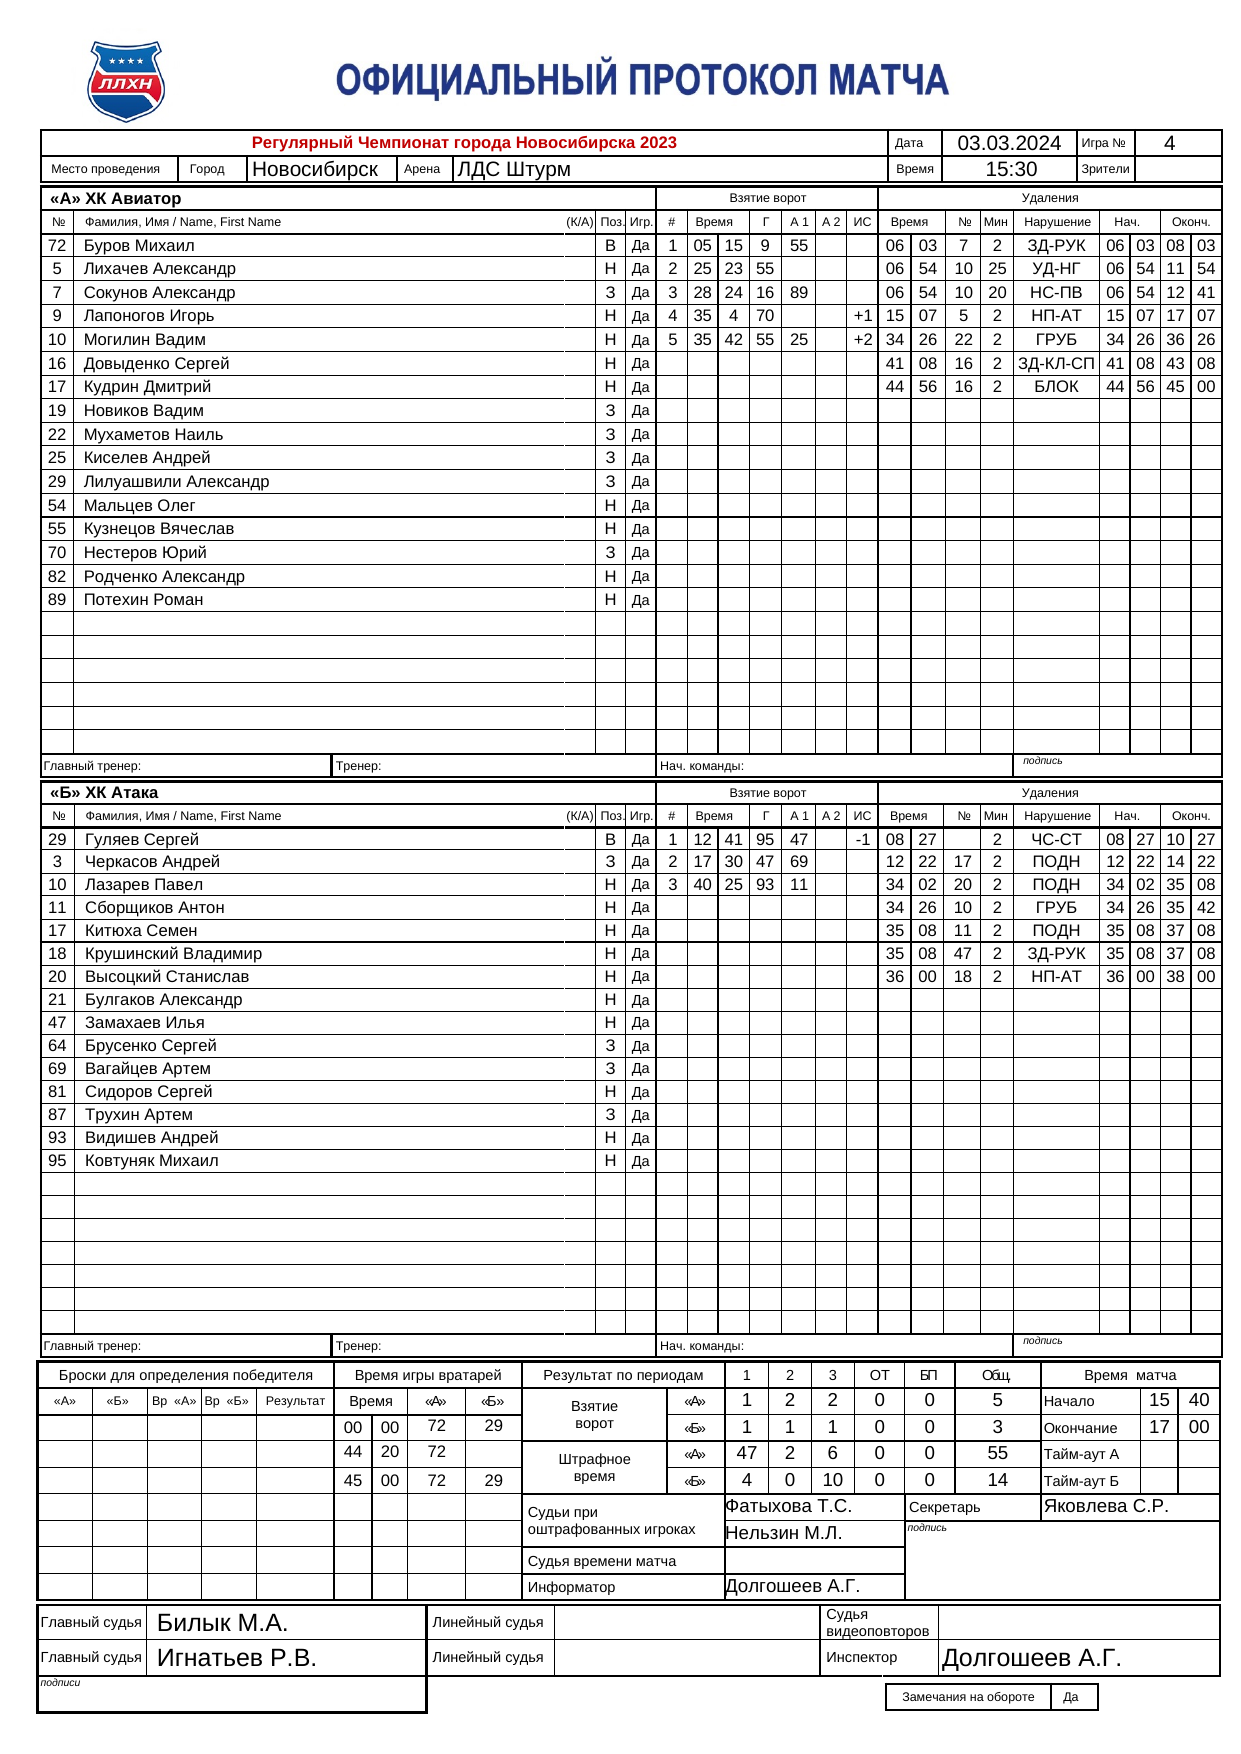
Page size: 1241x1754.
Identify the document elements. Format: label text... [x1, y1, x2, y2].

table_cell [981, 1311, 1013, 1333]
table_cell [1192, 1173, 1221, 1195]
table_cell [847, 1104, 877, 1126]
table_cell [148, 1521, 201, 1546]
table_cell [719, 1196, 749, 1218]
table_cell [782, 1104, 815, 1126]
table_cell Лазарев Павел [75, 874, 564, 895]
table_cell [847, 636, 877, 658]
table_cell [466, 1574, 521, 1599]
table_cell [1014, 470, 1099, 493]
table_cell [373, 1521, 407, 1546]
table_cell [847, 518, 877, 540]
table_cell [565, 1127, 595, 1149]
table_cell [1161, 659, 1190, 682]
table_cell [782, 1288, 815, 1310]
table_cell 95 [42, 1150, 74, 1172]
table_cell [657, 470, 687, 493]
table_cell [1192, 470, 1221, 493]
table_cell [912, 1219, 943, 1241]
table_cell [688, 920, 717, 941]
table_cell [657, 423, 687, 445]
table_cell 07 [912, 305, 945, 327]
table_cell [93, 1521, 147, 1546]
table_cell [782, 920, 815, 941]
table_cell Да [626, 541, 655, 564]
table_cell [946, 730, 980, 753]
table_cell [750, 1196, 781, 1218]
table_cell [657, 1104, 687, 1126]
table_cell 36 [879, 966, 910, 987]
table_cell [912, 659, 945, 682]
table_cell [565, 1265, 595, 1287]
table_cell [981, 1012, 1013, 1033]
table_cell [596, 730, 625, 753]
table_cell 17 [42, 920, 74, 941]
table_cell Да [626, 588, 655, 611]
table_header 2 [769, 1363, 811, 1387]
table_cell [847, 1127, 877, 1149]
table_cell [1192, 541, 1221, 564]
table_cell 9 [42, 305, 73, 327]
table_cell 06 [1100, 235, 1129, 256]
table_cell [719, 920, 749, 941]
table_cell [816, 423, 846, 445]
table_cell Информатор [523, 1575, 724, 1599]
table_cell [1100, 1242, 1129, 1264]
table_cell Н [596, 376, 625, 398]
table_cell [719, 446, 749, 469]
table_cell Н [596, 494, 625, 516]
table_header Да [1052, 1685, 1097, 1709]
table_cell [719, 470, 749, 493]
table_cell 1 [726, 1415, 768, 1440]
table_cell Потехин Роман [74, 588, 564, 611]
table_cell [1161, 1104, 1190, 1126]
table_cell 1 [769, 1415, 811, 1440]
table_cell [946, 541, 980, 564]
table_cell [688, 636, 717, 658]
table_cell Н [596, 588, 625, 611]
table_cell Да [626, 874, 655, 895]
table_cell Линейный судья [428, 1640, 554, 1675]
table_cell [335, 1574, 371, 1599]
table_cell [912, 470, 945, 493]
table_cell [74, 612, 564, 634]
table_cell [1014, 1265, 1099, 1287]
table_cell Тайм-аут Б [1042, 1468, 1140, 1493]
table_cell 25 [688, 257, 717, 280]
table_cell 70 [750, 305, 781, 327]
table_cell Вагайцев Артем [75, 1058, 564, 1079]
table_cell [202, 1494, 256, 1520]
table_cell Инспектор [821, 1640, 938, 1675]
table_cell [202, 1521, 256, 1546]
table_cell [847, 966, 877, 987]
table_cell 95 [750, 829, 781, 849]
table_cell [750, 376, 781, 398]
table_cell [1131, 494, 1160, 516]
table_cell [596, 1219, 625, 1241]
table_cell [565, 1311, 595, 1333]
table_cell Гуляев Сергей [75, 829, 564, 849]
table_cell [847, 1288, 877, 1310]
table_cell [782, 1150, 815, 1172]
table_cell Яковлева С.Р. [1042, 1495, 1219, 1520]
table_cell [74, 683, 564, 706]
table_cell Н [596, 1012, 625, 1033]
table_cell 4 [719, 305, 749, 327]
table_cell [816, 352, 846, 374]
table_cell [719, 683, 749, 706]
table_cell [74, 636, 564, 658]
table_cell «Б » [466, 1389, 521, 1413]
table_cell [1131, 612, 1160, 634]
table_cell 55 [42, 518, 73, 540]
table_cell [1192, 683, 1221, 706]
table_cell [847, 235, 877, 256]
table_cell 47 [782, 829, 815, 849]
table_cell [1014, 446, 1099, 469]
table_cell [879, 565, 910, 587]
table_cell [466, 1547, 521, 1573]
table_cell [1161, 470, 1190, 493]
table_cell 0 [855, 1389, 904, 1413]
table_cell 35 [1161, 896, 1190, 918]
table_cell «Б» [668, 1415, 724, 1440]
table_cell [1192, 1150, 1221, 1172]
table_cell Игр. [626, 805, 655, 826]
table_cell [946, 494, 980, 516]
table_cell 22 [912, 850, 943, 872]
table_header 3 [812, 1363, 854, 1387]
table_cell [93, 1468, 147, 1493]
table_cell [1014, 399, 1099, 422]
table_cell [981, 1265, 1013, 1287]
table_cell [912, 1035, 943, 1057]
table_cell [1161, 1035, 1190, 1057]
table_cell 55 [750, 257, 781, 280]
table_cell Да [626, 257, 655, 280]
table_cell # [657, 805, 687, 826]
table_cell Довыденко Сергей [74, 352, 564, 374]
table_cell [782, 257, 815, 280]
table_cell [657, 1265, 687, 1287]
table_cell Вр «А» [148, 1389, 201, 1413]
table_cell [565, 1150, 595, 1172]
table_cell [1100, 1127, 1129, 1149]
table_cell [257, 1574, 333, 1599]
table_cell [565, 1219, 595, 1241]
table_cell [912, 1173, 943, 1195]
table_cell 25 [981, 257, 1013, 280]
table_cell [74, 707, 564, 729]
table_cell 20 [944, 874, 980, 895]
table_cell [879, 659, 910, 682]
table_cell 08 [1131, 920, 1160, 941]
table_cell [944, 1196, 980, 1218]
table_cell Линейный судья [428, 1606, 554, 1639]
table_cell 36 [1161, 328, 1190, 351]
table_cell [74, 659, 564, 682]
table_cell 34 [1100, 896, 1129, 918]
table_cell [946, 588, 980, 611]
table_cell Да [626, 1035, 655, 1057]
table_cell [75, 1311, 564, 1333]
table_cell 08 [1131, 943, 1160, 964]
table_cell Вр «Б» [202, 1389, 256, 1413]
table_cell 10 [812, 1468, 854, 1493]
table_cell [1100, 399, 1129, 422]
table_cell [912, 446, 945, 469]
table_cell [1014, 541, 1099, 564]
table_cell № [944, 805, 980, 826]
table_cell [750, 1058, 781, 1079]
table_cell 40 [688, 874, 717, 895]
table_cell [816, 588, 846, 611]
table_cell Нарушение [1014, 211, 1099, 233]
table_cell Да [626, 920, 655, 941]
table_cell [373, 1494, 407, 1520]
table_header «А» ХК Авиатор [42, 188, 655, 209]
table_cell [657, 1058, 687, 1079]
table_cell 29 [42, 470, 73, 493]
table_cell [202, 1416, 256, 1440]
table_cell № [946, 211, 980, 233]
table_cell 69 [782, 850, 815, 872]
table_cell [1136, 157, 1221, 181]
table_cell [657, 1196, 687, 1218]
table_cell 08 [912, 920, 943, 941]
table_cell [981, 1035, 1013, 1057]
table_cell НП-АТ [1014, 305, 1099, 327]
table_cell [750, 707, 781, 729]
table_cell [42, 1196, 74, 1218]
table_cell [782, 1012, 815, 1033]
table_cell [688, 730, 717, 753]
table_cell [879, 588, 910, 611]
table_cell [750, 399, 781, 422]
table_cell Лихачев Александр [74, 257, 564, 280]
table_cell [912, 423, 945, 445]
table_cell [39, 1468, 92, 1493]
table_cell [1131, 707, 1160, 729]
table_cell Крушинский Владимир [75, 943, 564, 964]
table_cell [565, 235, 595, 256]
table_cell 87 [42, 1104, 74, 1126]
table_cell [946, 612, 980, 634]
table_cell [1192, 423, 1221, 445]
table_cell 47 [42, 1012, 74, 1033]
table_cell [816, 1081, 846, 1103]
table_cell 00 [335, 1416, 371, 1440]
table_cell [1014, 518, 1099, 540]
table_cell УД-НГ [1014, 257, 1099, 280]
table_cell [42, 707, 73, 729]
table_cell Н [596, 305, 625, 327]
table_cell [657, 943, 687, 964]
table_cell 5 [956, 1389, 1040, 1413]
table_cell 17 [42, 376, 73, 398]
table_cell [1161, 565, 1190, 587]
table_cell [1192, 1219, 1221, 1241]
table_cell 2 [981, 966, 1013, 987]
table_cell [257, 1494, 333, 1520]
table_cell [939, 1606, 1219, 1639]
table_cell [39, 1574, 92, 1599]
table_cell ПОДН [1014, 850, 1099, 872]
table_cell [202, 1468, 256, 1493]
table_header 4 [1136, 131, 1221, 155]
table_cell [688, 683, 717, 706]
table_cell З [596, 1058, 625, 1079]
table_cell [626, 1173, 655, 1195]
table_cell [657, 730, 687, 753]
table_cell Игр. [626, 211, 655, 233]
table_cell [1014, 1173, 1099, 1195]
table_cell Да [626, 328, 655, 351]
table_cell 12 [1161, 281, 1190, 303]
table_cell 25 [782, 328, 815, 351]
table_cell [202, 1547, 256, 1573]
table_cell [719, 707, 749, 729]
table_cell 14 [1161, 850, 1190, 872]
table_cell [782, 1311, 815, 1333]
table_cell [257, 1416, 333, 1440]
table_cell [816, 1265, 846, 1287]
table_cell [1161, 1173, 1190, 1195]
table_cell [912, 1311, 943, 1333]
table_cell 08 [1161, 235, 1190, 256]
table_cell [1141, 1441, 1177, 1467]
table_cell (К/А) [565, 211, 595, 233]
table_cell [626, 1196, 655, 1218]
table_cell 22 [1131, 850, 1160, 872]
table_cell Долгошеев А.Г. [726, 1575, 904, 1599]
table_cell [688, 588, 717, 611]
table_cell [565, 850, 595, 872]
table_cell 44 [1100, 376, 1129, 398]
table_cell З [596, 423, 625, 445]
table_cell [782, 1265, 815, 1287]
table_cell 30 [719, 850, 749, 872]
table_cell [719, 565, 749, 587]
table_cell Главный судья [39, 1640, 146, 1675]
table_cell 7 [42, 281, 73, 303]
table_cell [750, 1012, 781, 1033]
table_cell [1100, 1012, 1129, 1033]
table_cell Время [889, 157, 941, 181]
table_cell [782, 518, 815, 540]
table_cell [1100, 423, 1129, 445]
table_cell [879, 1242, 910, 1264]
table_cell А 2 [816, 805, 846, 826]
table_cell [1100, 1265, 1129, 1287]
table_cell [1131, 1219, 1160, 1241]
table_cell [981, 1150, 1013, 1172]
table_cell 16 [750, 281, 781, 303]
table_cell Время [688, 805, 749, 826]
table_cell 54 [1131, 281, 1160, 303]
table_cell [1131, 683, 1160, 706]
table_cell [816, 494, 846, 516]
table_cell Черкасов Андрей [75, 850, 564, 872]
table_cell [75, 1173, 564, 1195]
table_cell [944, 1058, 980, 1079]
table_cell 17 [944, 850, 980, 872]
table_cell [879, 1288, 910, 1310]
table_cell [148, 1547, 201, 1573]
table_cell [74, 730, 564, 753]
table_cell [565, 588, 595, 611]
table_cell [782, 1219, 815, 1241]
table_cell [688, 1311, 717, 1333]
table_cell 4 [657, 305, 687, 327]
table_cell [719, 896, 749, 918]
table_cell [1161, 730, 1190, 753]
table_cell [944, 1150, 980, 1172]
table_cell [1161, 423, 1190, 445]
table_cell [688, 1012, 717, 1033]
table_cell «А» [39, 1389, 92, 1413]
table_cell [944, 1012, 980, 1033]
table_cell «Б» [93, 1389, 147, 1413]
table_cell [816, 966, 846, 987]
table_cell [657, 896, 687, 918]
table_cell [719, 1242, 749, 1264]
table_cell [1179, 1468, 1219, 1493]
table_cell [596, 1288, 625, 1310]
table_cell [719, 352, 749, 374]
table_cell [750, 1035, 781, 1057]
table_cell 10 [946, 257, 980, 280]
table_cell 0 [855, 1442, 904, 1467]
table_cell Фатыхова Т.С. [726, 1495, 904, 1520]
table_cell [148, 1468, 201, 1493]
table_cell [1141, 1468, 1177, 1493]
table_cell [1100, 730, 1129, 753]
table_cell [719, 1173, 749, 1195]
table_cell [912, 494, 945, 516]
table_cell [847, 352, 877, 374]
table_cell 34 [879, 874, 910, 895]
table_cell З [596, 446, 625, 469]
table_cell [879, 1150, 910, 1172]
table_cell [782, 730, 815, 753]
table_cell [1161, 683, 1190, 706]
table_cell Лапоногов Игорь [74, 305, 564, 327]
table_cell Поз. [596, 211, 625, 233]
table_cell Новосибирск [248, 157, 396, 181]
table_cell [657, 1150, 687, 1172]
table_cell [719, 518, 749, 540]
table_cell 72 [408, 1441, 465, 1467]
table_cell [1192, 1081, 1221, 1103]
table_cell [688, 376, 717, 398]
table_cell [42, 1265, 74, 1287]
table_cell [335, 1547, 371, 1573]
table_cell 14 [956, 1468, 1040, 1493]
table_cell [688, 707, 717, 729]
table_cell [981, 423, 1013, 445]
table_cell [688, 1150, 717, 1172]
table_cell [148, 1574, 201, 1599]
table_cell [565, 518, 595, 540]
table_cell Н [596, 257, 625, 280]
table_cell ИС [847, 805, 877, 826]
table_cell 00 [373, 1468, 407, 1493]
table_cell [565, 1081, 595, 1103]
table_cell [719, 541, 749, 564]
table_cell ЛДС Штурм [454, 157, 887, 181]
table_cell [912, 541, 945, 564]
table_cell [626, 1288, 655, 1310]
table_cell [981, 1081, 1013, 1103]
table_cell [75, 1242, 564, 1264]
table_cell [946, 423, 980, 445]
table_cell [408, 1547, 465, 1573]
table_cell З [596, 1035, 625, 1057]
table_cell [879, 636, 910, 658]
table_cell [750, 966, 781, 987]
table_cell [816, 541, 846, 564]
table_cell [847, 730, 877, 753]
table_cell [816, 446, 846, 469]
table_cell [596, 1196, 625, 1218]
table_cell [944, 1288, 980, 1310]
table_cell [688, 1196, 717, 1218]
table_cell [626, 1219, 655, 1241]
table_cell [719, 943, 749, 964]
table_cell [1131, 588, 1160, 611]
table_cell [981, 1127, 1013, 1149]
table_cell Да [626, 943, 655, 964]
table_cell [657, 541, 687, 564]
table_cell [1131, 1288, 1160, 1310]
table_cell [688, 896, 717, 918]
table_cell [782, 659, 815, 682]
table_cell 16 [42, 352, 73, 374]
table_cell [719, 1288, 749, 1310]
table_cell [981, 1104, 1013, 1126]
table_cell [847, 423, 877, 445]
table_cell 17 [1141, 1415, 1177, 1440]
table_cell 40 [1179, 1389, 1219, 1413]
table_cell [750, 518, 781, 540]
table_cell [944, 1104, 980, 1126]
table_cell [944, 829, 980, 849]
table_cell 22 [946, 328, 980, 351]
table_cell подпись [906, 1522, 1219, 1599]
table_cell 47 [944, 943, 980, 964]
table_cell 93 [42, 1127, 74, 1149]
table_cell Долгошеев А.Г. [939, 1640, 1219, 1675]
table_cell [1192, 446, 1221, 469]
table_cell 08 [1192, 352, 1221, 374]
table_cell 08 [1192, 943, 1221, 964]
table_cell Н [596, 896, 625, 918]
table_cell [42, 1242, 74, 1264]
table_cell [847, 612, 877, 634]
table_cell 3 [657, 874, 687, 895]
table_header Удаления [879, 783, 1221, 803]
table_cell 41 [719, 829, 749, 849]
table_cell [626, 659, 655, 682]
table_cell [912, 1196, 943, 1218]
table_cell [879, 1311, 910, 1333]
table_cell З [596, 470, 625, 493]
table_cell [944, 1173, 980, 1195]
table_cell [596, 707, 625, 729]
table_cell [688, 1058, 717, 1079]
table_cell [981, 565, 1013, 587]
table_cell 2 [981, 943, 1013, 964]
table_cell 35 [879, 943, 910, 964]
table_cell [847, 1242, 877, 1264]
table_cell [847, 588, 877, 611]
table_cell Да [626, 829, 655, 849]
table_cell [565, 328, 595, 351]
table_cell [1192, 1265, 1221, 1287]
table_cell 16 [946, 352, 980, 374]
table_cell [1131, 1104, 1160, 1126]
table_cell [1014, 707, 1099, 729]
table_cell [688, 659, 717, 682]
table_cell 34 [1100, 874, 1129, 895]
table_cell [981, 1288, 1013, 1310]
table_cell Поз. [596, 805, 625, 826]
table_cell [565, 683, 595, 706]
table_cell А 1 [782, 805, 815, 826]
table_cell [816, 305, 846, 327]
table_cell [719, 989, 749, 1011]
table_cell [719, 659, 749, 682]
table_cell 2 [981, 305, 1013, 327]
table_cell [1100, 470, 1129, 493]
table_cell [912, 565, 945, 587]
table_cell [750, 1288, 781, 1310]
table_cell [782, 1058, 815, 1079]
table_cell [565, 874, 595, 895]
table_cell [626, 683, 655, 706]
table_cell [565, 257, 595, 280]
table_cell [847, 659, 877, 682]
table_cell Высоцкий Станислав [75, 966, 564, 987]
table_cell 2 [981, 829, 1013, 849]
table_cell [373, 1574, 407, 1599]
table_cell [688, 494, 717, 516]
table_cell 15 [1141, 1389, 1177, 1413]
table_cell 11 [944, 920, 980, 941]
table_cell [1100, 612, 1129, 634]
table_cell 54 [912, 257, 945, 280]
table_cell 02 [912, 874, 943, 895]
table_cell [565, 707, 595, 729]
table_cell 35 [1100, 943, 1129, 964]
table_cell [750, 730, 781, 753]
table_cell подпись [1014, 1335, 1221, 1356]
table_cell 16 [946, 376, 980, 398]
table_cell [1100, 588, 1129, 611]
table_cell 0 [905, 1389, 954, 1413]
table_cell (К/А) [565, 805, 595, 826]
table_cell [688, 966, 717, 987]
table_cell [688, 1104, 717, 1126]
table_cell 37 [1161, 943, 1190, 964]
table_cell [1100, 683, 1129, 706]
table_cell [719, 1058, 749, 1079]
table_cell -1 [847, 829, 877, 849]
table_cell [719, 1104, 749, 1126]
table_cell 10 [944, 896, 980, 918]
table_cell 54 [1131, 257, 1160, 280]
table_cell [75, 1288, 564, 1310]
table_cell [657, 494, 687, 516]
table_header Взятие ворот [657, 188, 877, 209]
table_cell 35 [1161, 874, 1190, 895]
table_cell [596, 659, 625, 682]
table_cell [750, 683, 781, 706]
table_cell 20 [981, 281, 1013, 303]
table_cell 00 [373, 1416, 407, 1440]
table_cell [816, 1104, 846, 1126]
table_cell [879, 989, 910, 1011]
table_cell [879, 541, 910, 564]
table_cell [912, 588, 945, 611]
table_cell 5 [946, 305, 980, 327]
table_cell [688, 352, 717, 374]
table_cell Нач. команды: [657, 755, 1012, 776]
table_cell [816, 896, 846, 918]
table_cell 3 [956, 1415, 1040, 1440]
table_cell Сидоров Сергей [75, 1081, 564, 1103]
table_cell [981, 588, 1013, 611]
table_cell [1192, 518, 1221, 540]
table_cell Нарушение [1014, 805, 1099, 826]
table_cell Взятие ворот [523, 1389, 666, 1440]
table_cell [981, 518, 1013, 540]
table_cell [1131, 541, 1160, 564]
table_cell [1192, 1288, 1221, 1310]
table_cell [750, 920, 781, 941]
table_cell [1192, 399, 1221, 422]
table_cell Н [596, 328, 625, 351]
table_cell [75, 1219, 564, 1241]
table_cell [944, 989, 980, 1011]
table_cell 47 [726, 1442, 768, 1467]
table_cell [408, 1494, 465, 1520]
table_cell [981, 683, 1013, 706]
table_cell [1100, 1035, 1129, 1057]
table_cell [847, 376, 877, 398]
table_cell 2 [981, 896, 1013, 918]
table_cell [93, 1547, 147, 1573]
table_cell [202, 1441, 256, 1467]
table_cell Н [596, 565, 625, 587]
table_cell [782, 1242, 815, 1264]
table_cell [782, 683, 815, 706]
table_cell [782, 989, 815, 1011]
table_cell [750, 1081, 781, 1103]
table_cell [879, 1035, 910, 1057]
table_cell [912, 636, 945, 658]
table_cell [39, 1547, 92, 1573]
table_cell [1131, 730, 1160, 753]
table_cell Главный тренер: [42, 1335, 330, 1356]
table_cell [981, 989, 1013, 1011]
table_cell 10 [42, 328, 73, 351]
table_cell 2 [981, 352, 1013, 374]
table_cell 26 [1131, 328, 1160, 351]
table_cell Да [626, 470, 655, 493]
table_cell 0 [905, 1415, 954, 1440]
table_cell [1100, 1081, 1129, 1103]
table_cell Да [626, 235, 655, 256]
table_cell 06 [1100, 257, 1129, 280]
table_cell 25 [719, 874, 749, 895]
table_cell Родченко Александр [74, 565, 564, 587]
table_cell [782, 1173, 815, 1195]
table_cell [879, 494, 910, 516]
table_cell Место проведения [42, 157, 177, 181]
table_cell [782, 636, 815, 658]
table_cell Да [626, 1081, 655, 1103]
table_cell [1131, 470, 1160, 493]
table_cell 22 [42, 423, 73, 445]
table_cell [565, 1035, 595, 1057]
table_cell [688, 1265, 717, 1287]
table_cell [257, 1547, 333, 1573]
table_cell [565, 1288, 595, 1310]
table_cell Нач. [1100, 211, 1160, 233]
table_cell 0 [855, 1468, 904, 1493]
table_cell [847, 1058, 877, 1079]
table_cell 06 [879, 281, 910, 303]
table_cell [1161, 1242, 1190, 1264]
table_cell [1014, 1196, 1099, 1218]
table_cell [42, 1311, 74, 1333]
table_cell Начало [1042, 1389, 1140, 1413]
table_cell [626, 1265, 655, 1287]
table_cell [879, 1173, 910, 1195]
table_cell Новиков Вадим [74, 399, 564, 422]
table_cell [719, 376, 749, 398]
table_cell [1014, 1035, 1099, 1057]
table_cell [847, 565, 877, 587]
table_cell [657, 518, 687, 540]
table_cell [981, 446, 1013, 469]
table_cell [565, 896, 595, 918]
table_cell [912, 683, 945, 706]
table_cell [719, 588, 749, 611]
table_cell 03 [1192, 235, 1221, 256]
table_cell [688, 943, 717, 964]
table_cell [1100, 989, 1129, 1011]
table_cell [1161, 989, 1190, 1011]
table_cell [750, 896, 781, 918]
table_cell [1161, 1219, 1190, 1241]
table_cell [816, 1173, 846, 1195]
table_cell Да [626, 565, 655, 587]
table_cell [782, 399, 815, 422]
table_header ОТ [855, 1363, 904, 1387]
table_cell Судья времени матча [523, 1548, 724, 1573]
table_cell [688, 1081, 717, 1103]
table_cell 37 [1161, 920, 1190, 941]
table_cell [1100, 707, 1129, 729]
table_cell 36 [1100, 966, 1129, 987]
table_cell Н [596, 518, 625, 540]
table_cell [565, 541, 595, 564]
table_cell 2 [981, 874, 1013, 895]
table_cell [1192, 659, 1221, 682]
table_cell 17 [688, 850, 717, 872]
table_cell 18 [42, 943, 74, 964]
table_cell [1131, 1035, 1160, 1057]
table_cell [42, 636, 73, 658]
table_cell 24 [719, 281, 749, 303]
table_cell [1192, 730, 1221, 753]
table_cell [946, 659, 980, 682]
table_cell [782, 896, 815, 918]
table_cell Да [626, 1127, 655, 1149]
table_cell 20 [373, 1441, 407, 1467]
table_cell [816, 1288, 846, 1310]
table_cell 93 [750, 874, 781, 895]
table_cell Да [626, 896, 655, 918]
table_header Результат по периодам [523, 1363, 724, 1387]
table_cell Город [179, 157, 246, 181]
table_cell [946, 707, 980, 729]
table_cell [847, 1173, 877, 1195]
table_cell 07 [1192, 305, 1221, 327]
table_cell 06 [879, 235, 910, 256]
table_cell [688, 612, 717, 634]
table_cell [1100, 1288, 1129, 1310]
table_cell 21 [42, 989, 74, 1011]
table_cell [879, 1012, 910, 1033]
table_cell [782, 612, 815, 634]
table_cell Н [596, 1150, 625, 1172]
table_cell 27 [1131, 829, 1160, 849]
table_cell 26 [1192, 328, 1221, 351]
table_cell [847, 1265, 877, 1287]
table_cell [1014, 1219, 1099, 1241]
table_cell [782, 966, 815, 987]
table_cell [782, 376, 815, 398]
table_cell [782, 446, 815, 469]
table_cell [1161, 636, 1190, 658]
table_cell [626, 1242, 655, 1264]
table_cell [1014, 423, 1099, 445]
table_cell [626, 707, 655, 729]
table_cell [750, 1104, 781, 1126]
table_cell [816, 707, 846, 729]
table_cell [1161, 1058, 1190, 1079]
table_cell [750, 423, 781, 445]
table_cell [93, 1494, 147, 1520]
table_cell [1014, 1242, 1099, 1264]
table_cell [816, 376, 846, 398]
table_cell 08 [912, 943, 943, 964]
table_cell 70 [42, 541, 73, 564]
table_cell [750, 1242, 781, 1264]
table_cell 38 [1161, 966, 1190, 987]
table_cell [1014, 730, 1099, 753]
table_cell [847, 1012, 877, 1033]
table_cell Да [626, 494, 655, 516]
table_cell [466, 1494, 521, 1520]
table_cell [1014, 1288, 1099, 1310]
table_cell [719, 966, 749, 987]
table_cell [657, 352, 687, 374]
table_cell 81 [42, 1081, 74, 1103]
table_cell 56 [1131, 376, 1160, 398]
table_cell [719, 636, 749, 658]
table_cell [657, 683, 687, 706]
table_cell Да [626, 1058, 655, 1079]
table_cell [1192, 1035, 1221, 1057]
table_cell [1014, 636, 1099, 658]
table_cell Тайм-аут А [1042, 1441, 1140, 1467]
table_cell [847, 989, 877, 1011]
table_cell [847, 257, 877, 280]
table_cell Да [626, 446, 655, 469]
table_cell 43 [1161, 352, 1190, 374]
table_cell [1100, 1104, 1129, 1126]
table_cell В [596, 235, 625, 256]
table_cell [816, 874, 846, 895]
table_cell 26 [1131, 896, 1160, 918]
table_header Замечания на обороте [887, 1685, 1050, 1709]
table_cell [879, 1081, 910, 1103]
table_cell [847, 1081, 877, 1103]
table_cell [335, 1494, 371, 1520]
table_cell 2 [769, 1389, 811, 1413]
table_cell [981, 399, 1013, 422]
table_cell [944, 1265, 980, 1287]
table_cell Г [750, 805, 781, 826]
table_cell [42, 1173, 74, 1195]
table_cell [750, 1150, 781, 1172]
table_cell [657, 966, 687, 987]
table_cell [1131, 423, 1160, 445]
table_cell Да [626, 352, 655, 374]
table_cell [912, 1104, 943, 1126]
table_cell 2 [981, 920, 1013, 941]
table_cell +1 [847, 305, 877, 327]
table_cell 55 [782, 235, 815, 256]
table_cell 12 [688, 829, 717, 849]
table_cell Сокунов Александр [74, 281, 564, 303]
table_cell 3 [42, 850, 74, 872]
table_cell 18 [944, 966, 980, 987]
table_cell [93, 1441, 147, 1467]
table_cell [1192, 1311, 1221, 1333]
table_cell [782, 470, 815, 493]
table_cell 3 [657, 281, 687, 303]
table_cell 12 [879, 850, 910, 872]
table_cell [1161, 1127, 1190, 1149]
table_cell НС-ПВ [1014, 281, 1099, 303]
table_cell Н [596, 943, 625, 964]
table_cell [1131, 1173, 1160, 1195]
table_cell Фамилия, Имя / Name, First Name [75, 805, 565, 826]
table_cell [750, 565, 781, 587]
table_cell [912, 612, 945, 634]
table_cell Время [879, 211, 945, 233]
table_cell Тренер: [333, 1335, 655, 1356]
table_cell [912, 1058, 943, 1079]
table_cell 0 [905, 1468, 954, 1493]
table_cell [944, 1242, 980, 1264]
table_cell З [596, 281, 625, 303]
table_cell [816, 1219, 846, 1241]
table_cell [1131, 518, 1160, 540]
table_cell Мальцев Олег [74, 494, 564, 516]
table_cell [657, 707, 687, 729]
table_cell [847, 399, 877, 422]
table_cell 27 [912, 829, 943, 849]
table_cell 34 [879, 896, 910, 918]
table_cell [42, 730, 73, 753]
table_cell [1131, 1127, 1160, 1149]
table_cell ИС [847, 211, 877, 233]
table_cell [1014, 1150, 1099, 1172]
table_cell [565, 399, 595, 422]
table_cell Да [626, 518, 655, 540]
table_cell [1161, 518, 1190, 540]
table_cell [879, 423, 910, 445]
table_cell [912, 1081, 943, 1103]
table_header БП [905, 1363, 954, 1387]
table_cell [688, 1242, 717, 1264]
table_cell [782, 1081, 815, 1103]
table_cell А 2 [816, 211, 846, 233]
table_cell [847, 683, 877, 706]
table_cell [657, 376, 687, 398]
table_cell [912, 1265, 943, 1287]
table_cell [1100, 1311, 1129, 1333]
table_cell [946, 470, 980, 493]
table_cell [782, 565, 815, 587]
table_cell [879, 446, 910, 469]
table_cell [688, 989, 717, 1011]
table_cell [879, 1265, 910, 1287]
table_cell 11 [42, 896, 74, 918]
table_cell [782, 588, 815, 611]
table_header Время игры вратарей [335, 1363, 521, 1387]
table_cell [847, 1035, 877, 1057]
table_cell 11 [782, 874, 815, 895]
table_cell Брусенко Сергей [75, 1035, 564, 1057]
table_cell [75, 1265, 564, 1287]
table_cell «А» [668, 1442, 724, 1467]
table_cell [816, 470, 846, 493]
table_cell Да [626, 423, 655, 445]
table_cell [847, 1311, 877, 1333]
table_cell Да [626, 305, 655, 327]
table_cell [944, 1035, 980, 1057]
table_cell 56 [912, 376, 945, 398]
table_cell 0 [855, 1415, 904, 1440]
table_cell [750, 1265, 781, 1287]
table_cell Трухин Артем [75, 1104, 564, 1126]
table_cell [719, 1150, 749, 1172]
table_cell 0 [905, 1442, 954, 1467]
table_cell 41 [1192, 281, 1221, 303]
table_cell [816, 659, 846, 682]
table_cell [1131, 1058, 1160, 1079]
table_cell подписи [39, 1677, 425, 1711]
table_cell [816, 1035, 846, 1057]
table_cell [847, 896, 877, 918]
table_cell 42 [1192, 896, 1221, 918]
table_cell Мин [981, 805, 1013, 826]
table_cell [148, 1416, 201, 1440]
table_cell 2 [769, 1442, 811, 1467]
table_cell [39, 1441, 92, 1467]
table_cell З [596, 541, 625, 564]
table_cell [1161, 1196, 1190, 1218]
table_cell [1131, 446, 1160, 469]
table_cell [565, 1058, 595, 1079]
table_cell [816, 612, 846, 634]
table_cell [912, 1012, 943, 1033]
table_cell [879, 1219, 910, 1241]
table_cell [726, 1548, 904, 1573]
table_cell 55 [750, 328, 781, 351]
table_cell [565, 446, 595, 469]
table_cell 41 [1100, 352, 1129, 374]
table_header Общ. [956, 1363, 1040, 1387]
table_cell Да [626, 399, 655, 422]
table_cell 1 [812, 1415, 854, 1440]
table_cell 00 [1131, 966, 1160, 987]
table_cell [847, 541, 877, 564]
table_cell [879, 518, 910, 540]
table_cell [1014, 1081, 1099, 1103]
table_cell Секретарь [906, 1495, 1040, 1520]
table_cell [912, 707, 945, 729]
table_cell [719, 1219, 749, 1241]
table_cell 03 [912, 235, 945, 256]
table_cell Билык М.А. [147, 1606, 425, 1639]
table_cell [1179, 1441, 1219, 1467]
table_cell [565, 470, 595, 493]
table_cell [688, 1127, 717, 1149]
table_cell 20 [42, 966, 74, 987]
table_cell ЗД-КЛ-СП [1014, 352, 1099, 374]
table_cell [847, 281, 877, 303]
table_cell [42, 1219, 74, 1241]
table_cell Время [335, 1389, 407, 1413]
table_cell [719, 612, 749, 634]
table_cell [657, 399, 687, 422]
table_cell [782, 943, 815, 964]
table_cell [981, 1219, 1013, 1241]
table_cell [719, 1265, 749, 1287]
table_cell [719, 423, 749, 445]
table_cell [565, 1242, 595, 1264]
table_cell Н [596, 989, 625, 1011]
table_cell [1192, 1127, 1221, 1149]
table_cell [750, 494, 781, 516]
table_cell [688, 1173, 717, 1195]
table_cell 45 [1161, 376, 1190, 398]
table_cell [912, 1150, 943, 1172]
table_cell [408, 1574, 465, 1599]
table_cell [816, 281, 846, 303]
table_cell [1131, 1196, 1160, 1218]
table_cell Китюха Семен [75, 920, 564, 941]
table_cell ГРУБ [1014, 328, 1099, 351]
table_cell [847, 920, 877, 941]
table_cell [879, 399, 910, 422]
table_cell З [596, 399, 625, 422]
table_cell Главный судья [39, 1606, 146, 1639]
table_cell [1192, 1104, 1221, 1126]
table_cell [816, 328, 846, 351]
table_cell 2 [657, 850, 687, 872]
table_cell [555, 1640, 819, 1675]
table_cell [750, 1219, 781, 1241]
table_cell [816, 1196, 846, 1218]
table_cell Да [626, 281, 655, 303]
table_cell [93, 1416, 147, 1440]
table_cell ПОДН [1014, 920, 1099, 941]
table_cell [257, 1441, 333, 1467]
table_cell [688, 518, 717, 540]
table_cell [879, 612, 910, 634]
table_cell [750, 470, 781, 493]
table_cell 2 [981, 235, 1013, 256]
table_cell [750, 352, 781, 374]
table_cell [879, 707, 910, 729]
table_cell Да [626, 989, 655, 1011]
table_cell [912, 989, 943, 1011]
table_cell 27 [1192, 829, 1221, 849]
table_cell Киселев Андрей [74, 446, 564, 469]
table_cell Да [626, 1150, 655, 1172]
table_cell [1161, 541, 1190, 564]
table_cell [879, 730, 910, 753]
table_cell 15 [1100, 305, 1129, 327]
table_cell [1014, 1311, 1099, 1333]
table_cell 44 [879, 376, 910, 398]
table_cell [1100, 1173, 1129, 1195]
table_cell [1014, 1104, 1099, 1126]
table_cell [944, 1219, 980, 1241]
table_cell [257, 1521, 333, 1546]
table_cell 42 [719, 328, 749, 351]
table_cell [879, 470, 910, 493]
table_cell [1192, 636, 1221, 658]
table_cell 9 [750, 235, 781, 256]
table_cell Видишев Андрей [75, 1127, 564, 1149]
table_cell З [596, 850, 625, 872]
table_cell [657, 588, 687, 611]
table_cell Оконч. [1161, 211, 1221, 233]
table_cell [1161, 612, 1190, 634]
table_cell [1131, 565, 1160, 587]
table_cell 64 [42, 1035, 74, 1057]
table_cell [1161, 1081, 1190, 1103]
table_cell 29 [466, 1416, 521, 1440]
table_cell [719, 399, 749, 422]
table_cell [466, 1521, 521, 1546]
table_cell Лилуашвили Александр [74, 470, 564, 493]
table_cell [565, 966, 595, 987]
table_cell [719, 494, 749, 516]
table_cell [782, 1196, 815, 1218]
table_cell 72 [408, 1416, 465, 1440]
table_cell [946, 636, 980, 658]
table_cell [816, 399, 846, 422]
table_cell [657, 1311, 687, 1333]
table_cell [981, 636, 1013, 658]
table_cell [1131, 1150, 1160, 1172]
table_cell [657, 1242, 687, 1264]
table_cell 44 [335, 1441, 371, 1467]
table_cell [1131, 1311, 1160, 1333]
table_cell 11 [1161, 257, 1190, 280]
table_cell Нач. [1100, 805, 1160, 826]
table_cell [816, 850, 846, 872]
table_cell 4 [726, 1468, 768, 1493]
table_cell 15 [879, 305, 910, 327]
table_cell [1014, 612, 1099, 634]
table_cell [657, 565, 687, 587]
picture [5, 28, 1179, 129]
table_cell ПОДН [1014, 874, 1099, 895]
table_cell Да [626, 376, 655, 398]
table_cell [657, 1219, 687, 1241]
table_cell Нестеров Юрий [74, 541, 564, 564]
table_cell [555, 1606, 819, 1639]
table_cell [944, 1311, 980, 1333]
table_cell Сборщиков Антон [75, 896, 564, 918]
table_cell [1192, 1058, 1221, 1079]
table_cell [782, 494, 815, 516]
table_cell [1014, 1012, 1099, 1033]
table_cell [1100, 1196, 1129, 1218]
table_cell [981, 494, 1013, 516]
table_cell [148, 1494, 201, 1520]
table_cell [1100, 1219, 1129, 1241]
table_cell 5 [42, 257, 73, 280]
table_cell [847, 1150, 877, 1172]
table_cell [688, 565, 717, 587]
table_cell 54 [912, 281, 945, 303]
table_cell 06 [1100, 281, 1129, 303]
table_header «Б» ХК Атака [42, 783, 655, 803]
table_cell Окончание [1042, 1415, 1140, 1440]
table_cell [981, 541, 1013, 564]
table_cell [688, 1288, 717, 1310]
table_cell Оконч. [1161, 805, 1221, 826]
table_cell 0 [769, 1468, 811, 1493]
table_cell 34 [879, 328, 910, 351]
table_cell [565, 1196, 595, 1218]
table_cell [1014, 1058, 1099, 1079]
table_cell [847, 1219, 877, 1241]
table_cell [847, 874, 877, 895]
table_cell Время [879, 805, 943, 826]
table_cell [1100, 541, 1129, 564]
table_cell [1161, 1288, 1190, 1310]
table_cell [1161, 446, 1190, 469]
table_cell А 1 [782, 211, 815, 233]
table_cell [202, 1574, 256, 1599]
table_cell [596, 636, 625, 658]
table_cell 00 [1179, 1415, 1219, 1440]
table_cell [565, 943, 595, 964]
table_cell [1131, 989, 1160, 1011]
table_cell [626, 636, 655, 658]
table_cell Н [596, 920, 625, 941]
table_cell [816, 920, 846, 941]
table_cell [847, 850, 877, 872]
table_cell [1161, 1311, 1190, 1333]
table_cell [565, 281, 595, 303]
table_cell 07 [1131, 305, 1160, 327]
table_cell [946, 565, 980, 587]
table_cell [466, 1441, 521, 1467]
table_cell Зрители [1078, 157, 1134, 181]
table_cell [847, 1196, 877, 1218]
table_header Броски для определения победителя [39, 1363, 333, 1387]
table_cell [981, 1242, 1013, 1264]
table_cell [782, 1035, 815, 1057]
table_cell [750, 446, 781, 469]
table_cell [565, 829, 595, 849]
table_cell 34 [1100, 328, 1129, 351]
table_cell 69 [42, 1058, 74, 1079]
table_cell Кудрин Дмитрий [74, 376, 564, 398]
table_cell Кузнецов Вячеслав [74, 518, 564, 540]
table_cell 00 [1192, 966, 1221, 987]
table_cell [912, 518, 945, 540]
table_cell Замахаев Илья [75, 1012, 564, 1033]
table_cell [816, 943, 846, 964]
table_cell [816, 1150, 846, 1172]
table_cell [657, 612, 687, 634]
table_cell 06 [879, 257, 910, 280]
table_cell Судьи при оштрафованных игроках [523, 1495, 724, 1546]
table_cell Н [596, 1127, 625, 1149]
table_cell [1100, 518, 1129, 540]
table_cell 35 [688, 328, 717, 351]
table_cell 08 [912, 352, 945, 374]
table_cell Штрафное время [523, 1442, 666, 1493]
table_cell 41 [879, 352, 910, 374]
table_cell [1100, 636, 1129, 658]
table_cell [1099, 1682, 1220, 1711]
table_cell Да [626, 1104, 655, 1126]
table_cell 5 [657, 328, 687, 351]
table_cell ЗД-РУК [1014, 235, 1099, 256]
table_cell [1161, 1012, 1190, 1033]
table_cell [816, 730, 846, 753]
table_cell 89 [782, 281, 815, 303]
table_cell Нельзин М.Л. [726, 1521, 904, 1546]
table_cell [719, 1127, 749, 1149]
table_cell [596, 1173, 625, 1195]
table_cell 29 [42, 829, 74, 849]
table_cell Н [596, 966, 625, 987]
table_cell [42, 1288, 74, 1310]
table_cell «Б» [668, 1468, 724, 1493]
table_cell Буров Михаил [74, 235, 564, 256]
table_cell [750, 541, 781, 564]
table_cell [657, 1173, 687, 1195]
table_cell [657, 659, 687, 682]
table_cell 1 [726, 1389, 768, 1413]
table_cell 45 [335, 1468, 371, 1493]
table_cell [565, 730, 595, 753]
table_cell [816, 683, 846, 706]
table_cell 35 [879, 920, 910, 941]
table_cell [946, 518, 980, 540]
table_header Регулярный Чемпионат города Новосибирска 2023 [42, 131, 887, 155]
table_header 1 [726, 1363, 768, 1387]
table_cell [1192, 494, 1221, 516]
table_cell [596, 1311, 625, 1333]
table_cell 08 [1192, 874, 1221, 895]
table_cell 10 [946, 281, 980, 303]
table_cell 23 [719, 257, 749, 280]
table_cell 6 [812, 1442, 854, 1467]
table_cell [565, 423, 595, 445]
table_cell [719, 730, 749, 753]
table_cell 54 [1192, 257, 1221, 280]
table_cell 02 [1131, 874, 1160, 895]
table_cell [750, 1311, 781, 1333]
table_cell [39, 1416, 92, 1440]
table_cell [657, 1288, 687, 1310]
table_cell Да [626, 966, 655, 987]
table_cell [1014, 1127, 1099, 1149]
table_cell ЗД-РУК [1014, 943, 1099, 964]
table_cell [912, 1242, 943, 1264]
table_cell 1 [657, 235, 687, 256]
table_cell [626, 612, 655, 634]
table_cell 05 [688, 235, 717, 256]
table_cell [1161, 707, 1190, 729]
table_cell 17 [1161, 305, 1190, 327]
table_cell [657, 1035, 687, 1057]
table_cell [335, 1521, 371, 1546]
table_cell [944, 1127, 980, 1149]
table_cell [1192, 1242, 1221, 1264]
table_cell [1014, 659, 1099, 682]
table_cell [1014, 989, 1099, 1011]
table_cell 89 [42, 588, 73, 611]
table_cell [39, 1521, 92, 1546]
table_cell 72 [42, 235, 73, 256]
table_cell [1014, 588, 1099, 611]
table_cell [565, 1104, 595, 1126]
table_cell [847, 707, 877, 729]
table_cell [782, 305, 815, 327]
table_cell [1100, 659, 1129, 682]
table_cell 2 [981, 328, 1013, 351]
table_cell Да [626, 850, 655, 872]
table_cell 10 [1161, 829, 1190, 849]
table_cell Ковтуняк Михаил [75, 1150, 564, 1172]
table_cell [750, 636, 781, 658]
table_cell [816, 518, 846, 540]
table_cell [688, 1219, 717, 1241]
table_cell Главный тренер: [42, 755, 330, 776]
table_cell 26 [912, 896, 943, 918]
table_cell [75, 1196, 564, 1218]
table_cell [782, 707, 815, 729]
table_header Дата [889, 131, 941, 155]
table_cell [879, 1058, 910, 1079]
table_cell [1161, 399, 1190, 422]
table_cell [981, 612, 1013, 634]
table_cell [912, 1127, 943, 1149]
table_cell [750, 1173, 781, 1195]
table_cell 2 [981, 376, 1013, 398]
table_cell [750, 588, 781, 611]
table_cell [879, 1104, 910, 1126]
table_cell 35 [688, 305, 717, 327]
table_cell [565, 1012, 595, 1033]
table_cell [750, 989, 781, 1011]
table_cell [816, 1012, 846, 1033]
table_cell 08 [1192, 920, 1221, 941]
table_cell [1131, 1242, 1160, 1264]
table_cell 26 [912, 328, 945, 351]
table_cell [981, 730, 1013, 753]
table_cell 22 [1192, 850, 1221, 872]
table_header Удаления [879, 188, 1221, 209]
table_cell [1014, 683, 1099, 706]
table_cell [1131, 659, 1160, 682]
table_cell [1131, 399, 1160, 422]
table_cell [373, 1547, 407, 1573]
table_cell [816, 636, 846, 658]
table_cell Н [596, 874, 625, 895]
table_header Взятие ворот [657, 783, 877, 803]
table_cell Судья видеоповторов [821, 1606, 938, 1639]
table_cell Булгаков Александр [75, 989, 564, 1011]
table_cell [1192, 989, 1221, 1011]
table_cell [565, 612, 595, 634]
table_cell 15 [719, 235, 749, 256]
table_cell [1192, 565, 1221, 587]
table_cell Результат [257, 1389, 333, 1413]
table_cell [719, 1081, 749, 1103]
table_cell БЛОК [1014, 376, 1099, 398]
table_cell ГРУБ [1014, 896, 1099, 918]
table_cell Нач. команды: [657, 1335, 1012, 1356]
table_cell [816, 1058, 846, 1079]
table_cell [688, 470, 717, 493]
table_cell [93, 1574, 147, 1599]
table_cell [565, 565, 595, 587]
table_cell Да [626, 1012, 655, 1033]
table_cell № [42, 805, 74, 826]
table_cell [657, 920, 687, 941]
table_cell 2 [981, 850, 1013, 872]
table_cell 7 [946, 235, 980, 256]
table_cell В [596, 829, 625, 849]
table_cell Мухаметов Наиль [74, 423, 564, 445]
table_cell ЧС-СТ [1014, 829, 1099, 849]
table_cell [750, 612, 781, 634]
table_cell Н [596, 352, 625, 374]
table_cell [688, 423, 717, 445]
table_cell [257, 1468, 333, 1493]
table_cell Время [688, 211, 749, 233]
table_cell 28 [688, 281, 717, 303]
table_cell 1 [657, 829, 687, 849]
table_cell [847, 446, 877, 469]
table_cell [847, 470, 877, 493]
table_cell [944, 1081, 980, 1103]
table_cell # [657, 211, 687, 233]
table_cell [719, 1311, 749, 1333]
table_cell [1192, 707, 1221, 729]
table_cell Могилин Вадим [74, 328, 564, 351]
table_cell [565, 494, 595, 516]
table_cell [981, 1173, 1013, 1195]
table_cell [750, 659, 781, 682]
table_cell [719, 1012, 749, 1033]
table_cell 35 [1100, 920, 1129, 941]
table_cell 15:30 [943, 157, 1076, 181]
table_cell Тренер: [333, 755, 655, 776]
table_cell [1100, 1058, 1129, 1079]
table_cell +2 [847, 328, 877, 351]
table_cell [883, 1677, 1220, 1681]
table_cell [946, 446, 980, 469]
table_cell [1131, 636, 1160, 658]
table_cell [816, 989, 846, 1011]
table_cell [688, 541, 717, 564]
table_cell № [42, 211, 73, 233]
table_cell [565, 989, 595, 1011]
table_cell [1161, 494, 1190, 516]
table_cell [816, 1242, 846, 1264]
table_cell 2 [812, 1389, 854, 1413]
table_cell [946, 683, 980, 706]
table_cell [42, 612, 73, 634]
table_cell [657, 636, 687, 658]
table_cell [626, 730, 655, 753]
table_cell [657, 1081, 687, 1103]
table_cell [688, 1035, 717, 1057]
table_cell 10 [42, 874, 74, 895]
table_cell 29 [466, 1468, 521, 1493]
table_cell [750, 1127, 781, 1149]
table_cell [1014, 494, 1099, 516]
table_cell [816, 1311, 846, 1333]
table_cell 12 [1100, 850, 1129, 872]
table_cell [782, 1127, 815, 1149]
table_cell [879, 1127, 910, 1149]
table_cell [657, 446, 687, 469]
table_cell 00 [912, 966, 943, 987]
table_cell [688, 446, 717, 469]
table_cell [1161, 1150, 1190, 1172]
table_cell 00 [1192, 376, 1221, 398]
table_cell [42, 683, 73, 706]
table_cell [981, 659, 1013, 682]
table_cell Фамилия, Имя / Name, First Name [74, 211, 565, 233]
table_cell [1192, 1012, 1221, 1033]
table_cell [657, 1127, 687, 1149]
table_cell [565, 659, 595, 682]
table_cell [1192, 1196, 1221, 1218]
table_cell [782, 352, 815, 374]
table_cell [816, 257, 846, 280]
table_cell [912, 730, 945, 753]
table_cell [981, 470, 1013, 493]
table_cell 55 [956, 1442, 1040, 1467]
table_header 03.03.2024 [943, 131, 1076, 155]
table_cell [981, 1196, 1013, 1218]
table_cell [596, 612, 625, 634]
table_cell 72 [408, 1468, 465, 1493]
table_cell [565, 1173, 595, 1195]
table_cell [719, 1035, 749, 1057]
table_cell [1192, 588, 1221, 611]
table_cell [657, 989, 687, 1011]
table_cell 19 [42, 399, 73, 422]
table_cell [565, 305, 595, 327]
table_cell [1131, 1265, 1160, 1287]
table_cell 82 [42, 565, 73, 587]
table_cell [39, 1494, 92, 1520]
table_cell [1161, 588, 1190, 611]
table_cell [1014, 565, 1099, 587]
table_cell [1100, 1150, 1129, 1172]
table_cell [565, 376, 595, 398]
table_cell 08 [1100, 829, 1129, 849]
table_cell Мин [981, 211, 1013, 233]
table_cell [1161, 1265, 1190, 1287]
table_cell З [596, 1104, 625, 1126]
table_cell [657, 1012, 687, 1033]
table_cell подпись [1014, 755, 1221, 776]
table_cell [816, 565, 846, 587]
table_cell [596, 1265, 625, 1287]
table_cell [847, 494, 877, 516]
table_cell [981, 707, 1013, 729]
table_cell 54 [42, 494, 73, 516]
table_cell 03 [1131, 235, 1160, 256]
table_cell [1100, 565, 1129, 587]
table_cell 08 [879, 829, 910, 849]
table_cell [1131, 1012, 1160, 1033]
table_cell Н [596, 1081, 625, 1103]
table_cell [1100, 494, 1129, 516]
table_cell Г [750, 211, 781, 233]
table_cell [981, 1058, 1013, 1079]
table_header Время матча [1042, 1363, 1219, 1387]
table_cell [1131, 1081, 1160, 1103]
table_cell 47 [750, 850, 781, 872]
table_cell [565, 636, 595, 658]
table_cell [148, 1441, 201, 1467]
table_cell [912, 399, 945, 422]
table_cell [428, 1677, 882, 1711]
table_cell [782, 423, 815, 445]
table_cell [596, 1242, 625, 1264]
table_cell 25 [42, 446, 73, 469]
table_cell [816, 235, 846, 256]
table_header Игра № [1078, 131, 1134, 155]
table_cell [879, 683, 910, 706]
table_cell [1192, 612, 1221, 634]
table_cell [879, 1196, 910, 1218]
table_cell [912, 1288, 943, 1310]
table_cell Арена [398, 157, 452, 181]
table_cell [688, 399, 717, 422]
table_cell [565, 352, 595, 374]
table_cell Игнатьев Р.В. [147, 1640, 425, 1675]
table_cell [1100, 446, 1129, 469]
table_cell 08 [1131, 352, 1160, 374]
table_cell [596, 683, 625, 706]
table_cell [626, 1311, 655, 1333]
table_cell [946, 399, 980, 422]
table_cell [408, 1521, 465, 1546]
table_cell [750, 943, 781, 964]
table_cell [565, 920, 595, 941]
table_cell «А» [408, 1389, 465, 1413]
table_cell [847, 943, 877, 964]
table_cell [816, 1127, 846, 1149]
table_cell 2 [657, 257, 687, 280]
table_cell «А» [668, 1389, 724, 1413]
table_cell [816, 829, 846, 849]
table_cell [782, 541, 815, 564]
table_cell [42, 659, 73, 682]
table_cell НП-АТ [1014, 966, 1099, 987]
